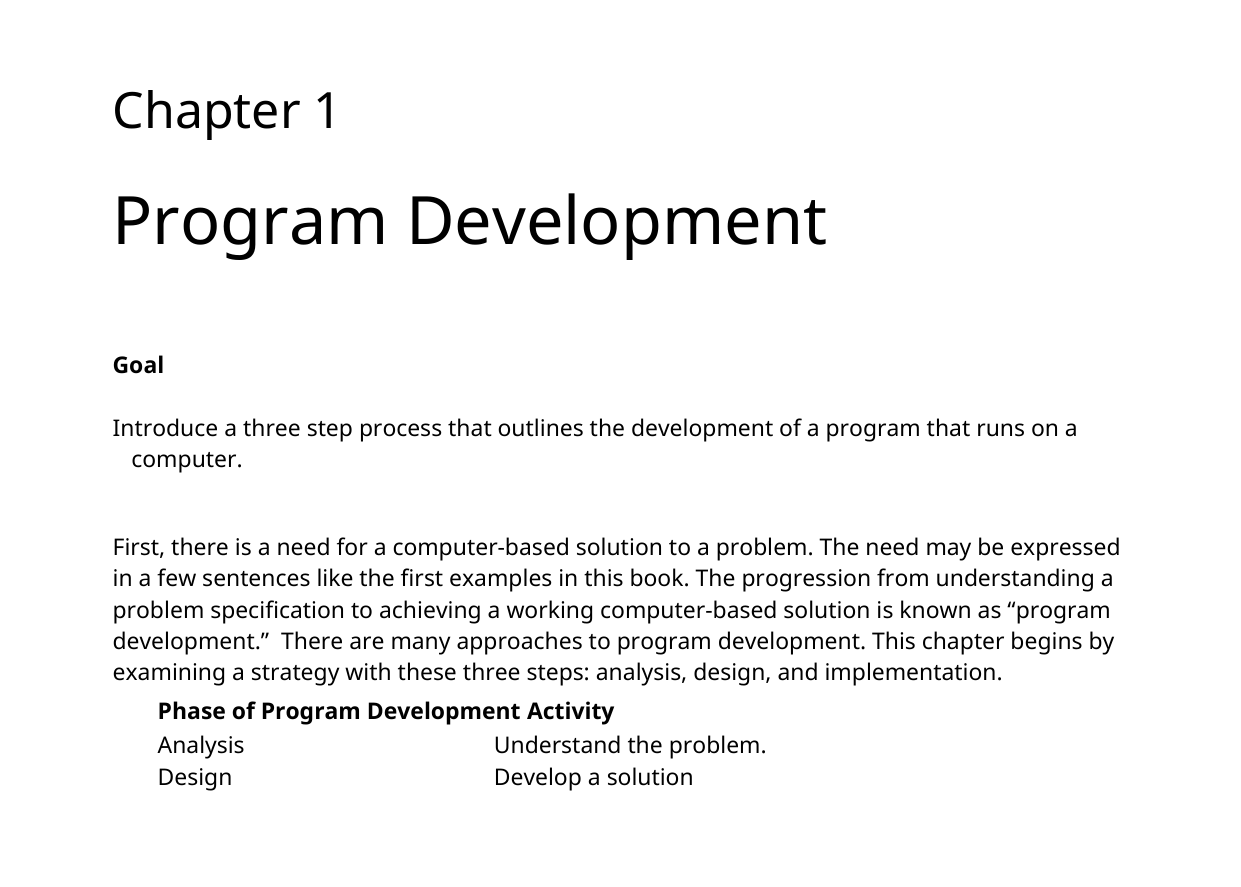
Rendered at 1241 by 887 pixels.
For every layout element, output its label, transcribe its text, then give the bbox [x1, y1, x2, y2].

text First, there is a need for a computer-based solution to a problem. The need may be expressed in a few sentences like the first examples in this book. The progression from understanding a problem specification to achieving a working computer-based solution is known as “program development.” There are many approaches to program development. This chapter begins by examining a strategy with these three steps: analysis, design, and implementation. [112, 531, 1128, 687]
text Chapter 1 [112, 75, 1128, 143]
text Design Develop a solution [157, 760, 1128, 792]
text Analysis Understand the problem. [157, 729, 1128, 760]
text Introduce a three step process that outlines the development of a program that runs on a computer. [112, 412, 1128, 474]
text Program Development [112, 173, 1128, 264]
text Phase of Program Development Activity [157, 695, 1128, 726]
text Goal [112, 349, 1128, 381]
